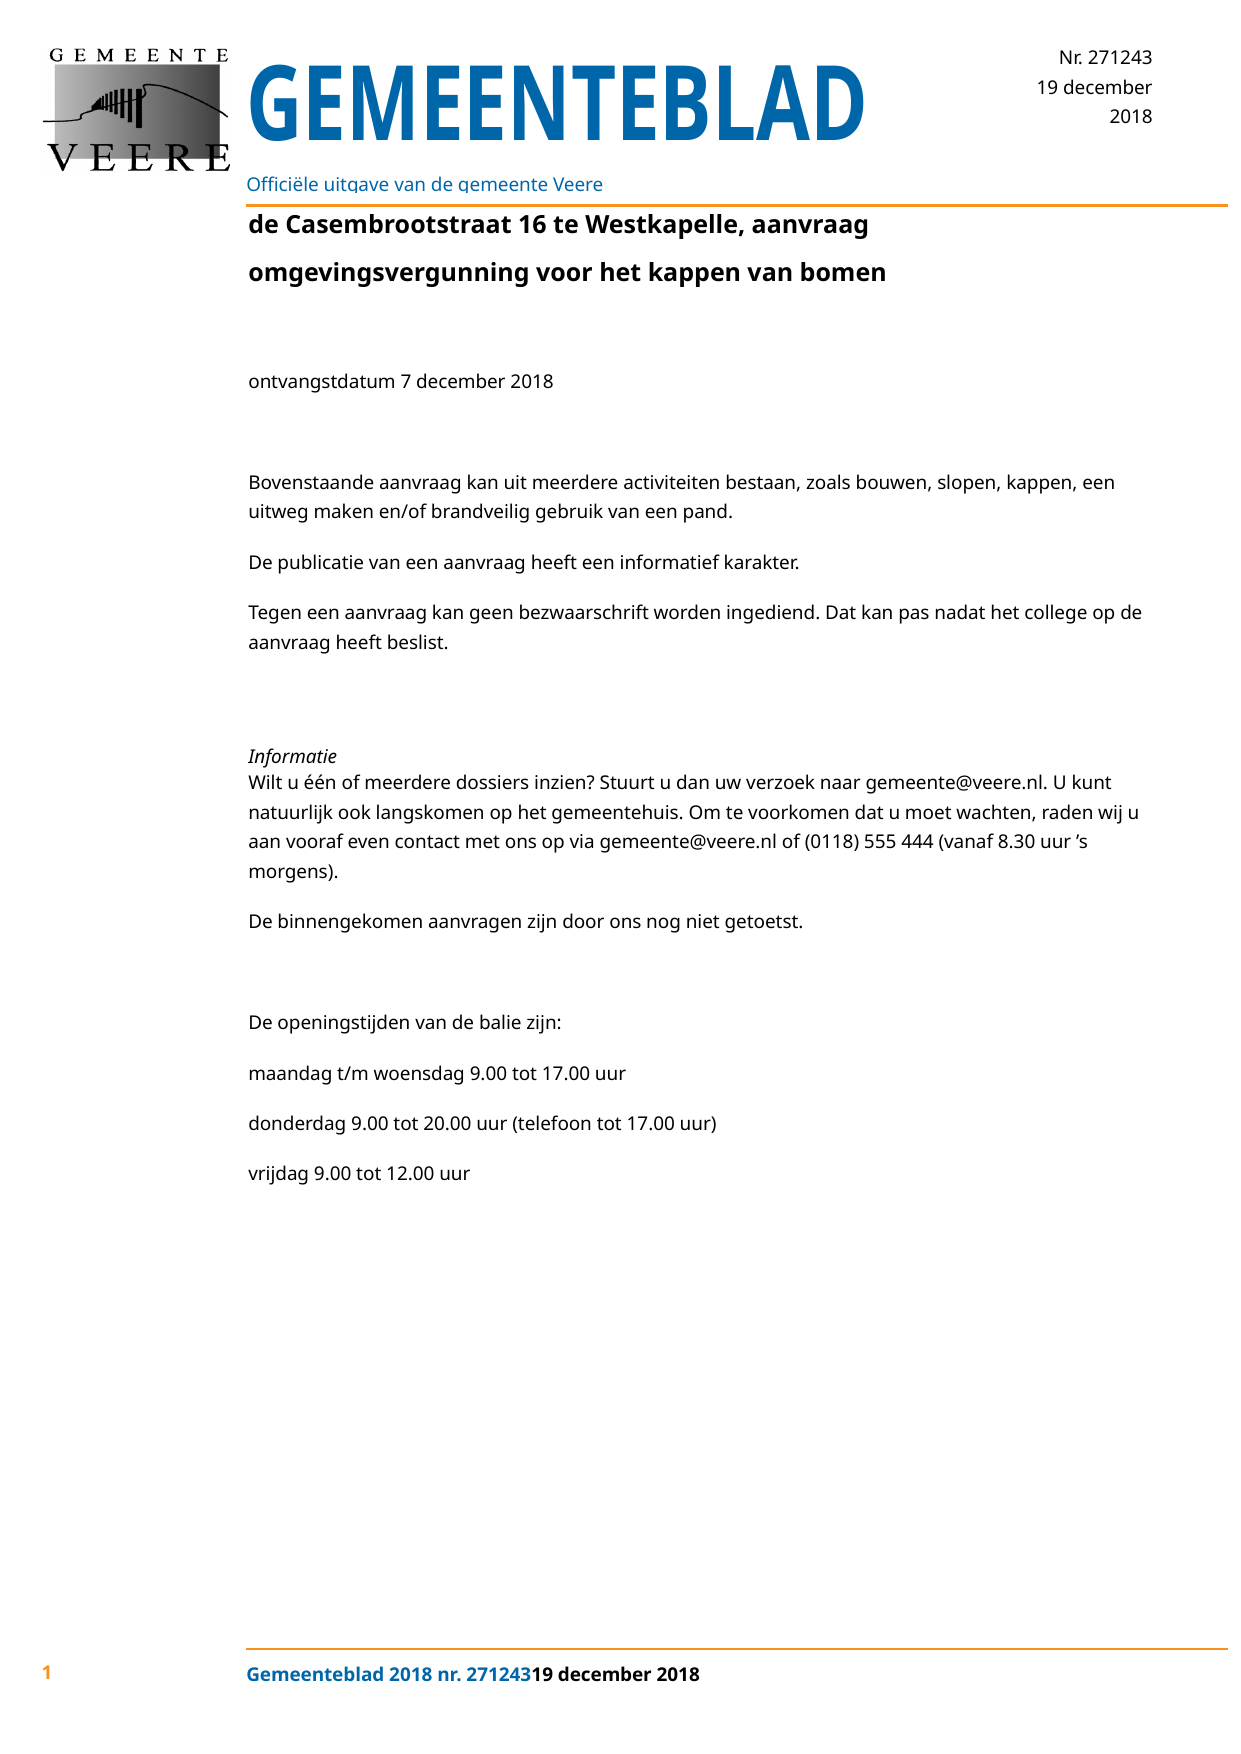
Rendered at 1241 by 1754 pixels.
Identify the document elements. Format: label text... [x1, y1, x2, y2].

text ontvangstdatum 7 december 2018 [248, 368, 1152, 394]
text donderdag 9.00 tot 20.00 uur (telefoon tot 17.00 uur) [248, 1110, 1152, 1136]
text maandag t/m woensdag 9.00 tot 17.00 uur [248, 1060, 1152, 1085]
text de Casembrootstraat 16 te Westkapelle, aanvraag omgevingsvergunning voor het kappen van bomen [248, 207, 1152, 288]
text Bovenstaande aanvraag kan uit meerdere activiteiten bestaan, zoals bouwen, slopen, kappen, een uitweg maken en/of brandveilig gebruik van een pand. [248, 469, 1152, 524]
text De binnengekomen aanvragen zijn door ons nog niet getoetst. [248, 908, 1152, 934]
picture [41, 47, 231, 172]
text Tegen een aanvraag kan geen bezwaarschrift worden ingediend. Dat kan pas nadat het college op de aanvraag heeft beslist. [248, 599, 1152, 655]
text vrijdag 9.00 tot 12.00 uur [248, 1161, 1152, 1186]
text Wilt u één of meerdere dossiers inzien? Stuurt u dan uw verzoek naar gemeente@veere.nl. U kunt natuurlijk ook langskomen op het gemeentehuis. Om te voorkomen dat u moet wachten, raden wij u aan vooraf even contact met ons op via gemeente@veere.nl of (0118) 555 444 (vanaf 8.30 uur ’s morgens). [248, 769, 1152, 884]
text De publicatie van een aanvraag heeft een informatief karakter. [248, 549, 1152, 575]
text Informatie [248, 743, 1152, 769]
text De openingstijden van de balie zijn: [248, 1009, 1152, 1035]
